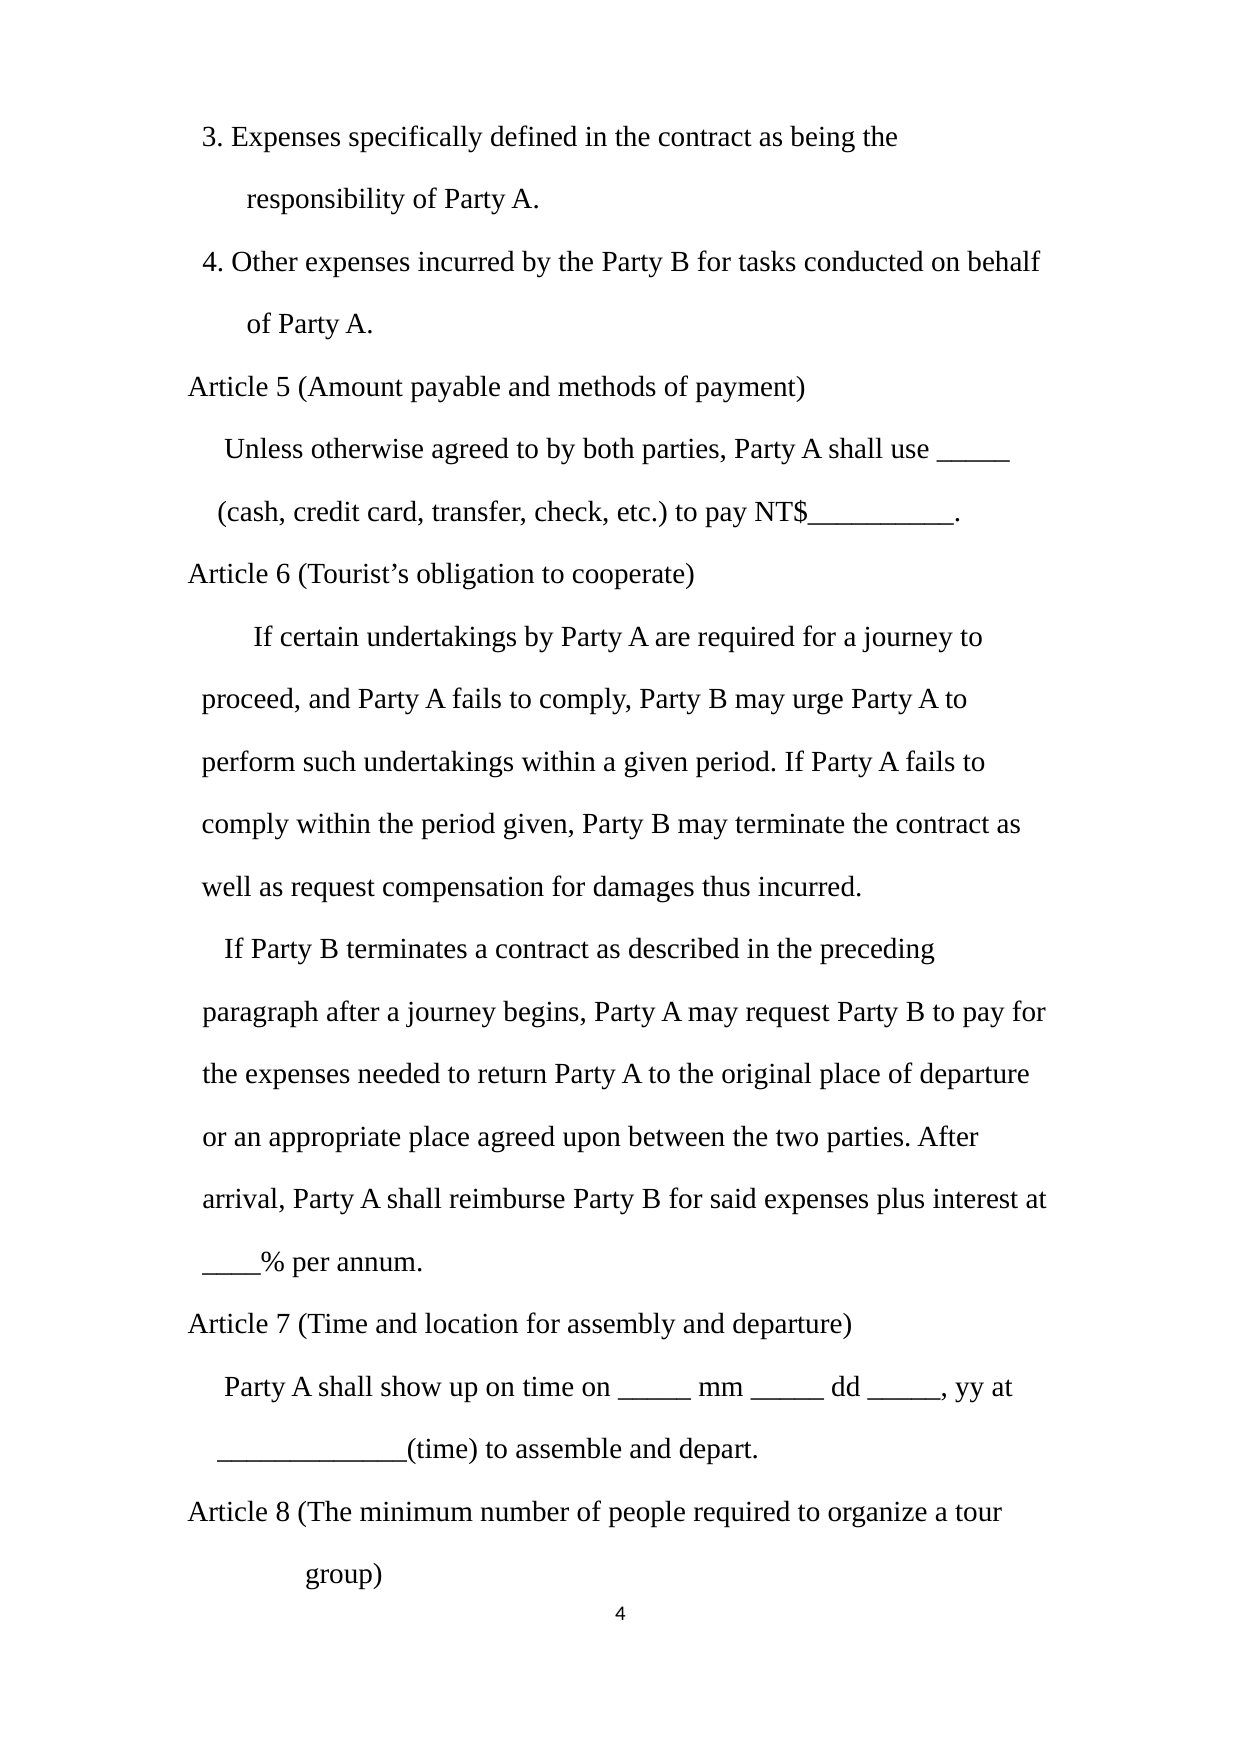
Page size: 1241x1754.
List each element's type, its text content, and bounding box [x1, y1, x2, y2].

text If Party B terminates a contract as described in the preceding paragraph after a journey begins, Party A may request Party B to pay for the expenses needed to return Party A to the original place of departure or an appropriate place agreed upon between the two parties. After arrival, Party A shall reimburse Party B for said expenses plus interest at ____% per annum. [187, 907, 1053, 1282]
text Party A shall show up on time on _____ mm _____ dd _____, yy at _____________(time) to assemble and depart. [187, 1344, 1053, 1469]
subtitle Article 8 (The minimum number of people required to organize a tour group) [187, 1469, 1053, 1594]
subtitle Article 6 (Tourist’s obligation to cooperate) [187, 532, 1053, 594]
text If certain undertakings by Party A are required for a journey to proceed, and Party A fails to comply, Party B may urge Party A to perform such undertakings within a given period. If Party A fails to comply within the period given, Party B may terminate the contract as well as request compensation for damages thus incurred. [201, 594, 1053, 907]
subtitle Article 5 (Amount payable and methods of payment) [187, 344, 1053, 407]
text 3. Expenses specifically defined in the contract as being the responsibility of Party A. [187, 94, 1053, 219]
text 4. Other expenses incurred by the Party B for tasks conducted on behalf of Party A. [187, 219, 1053, 344]
subtitle Article 7 (Time and location for assembly and departure) [187, 1282, 1053, 1344]
text Unless otherwise agreed to by both parties, Party A shall use _____ (cash, credit card, transfer, check, etc.) to pay NT$__________. [187, 407, 1053, 532]
